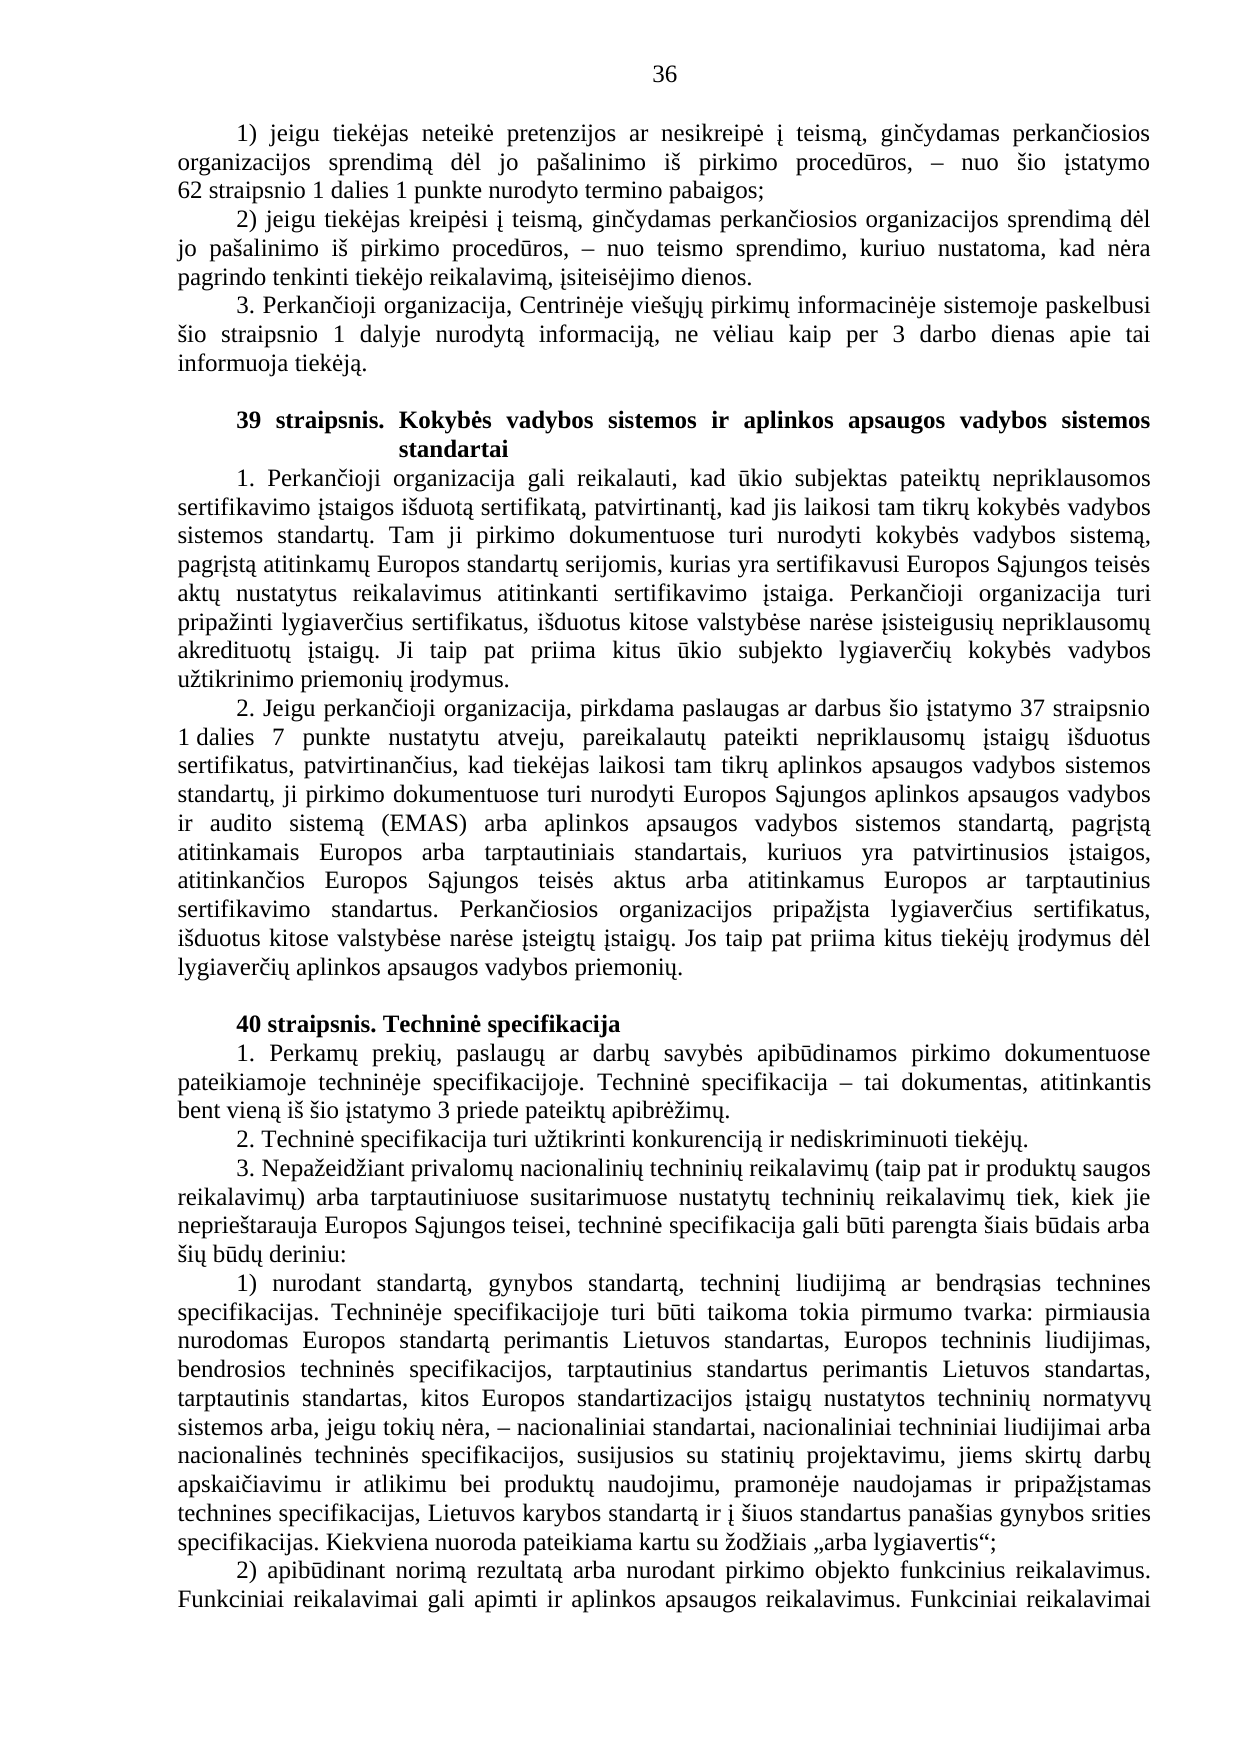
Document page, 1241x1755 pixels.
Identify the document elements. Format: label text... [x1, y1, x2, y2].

text 2. Techninė specifikacija turi užtikrinti konkurenciją ir nediskriminuoti tiekėjų. [177, 1124, 1152, 1153]
text 2) apibūdinant norimą rezultatą arba nurodant pirkimo objekto funkcinius reikalavimus. Funkciniai reikalavimai gali apimti ir aplinkos apsaugos reikalavimus. Funkciniai reikalavimai [177, 1556, 1152, 1613]
text 3. Nepažeidžiant privalomų nacionalinių techninių reikalavimų (taip pat ir produktų saugos reikalavimų) arba tarptautiniuose susitarimuose nustatytų techninių reikalavimų tiek, kiek jie neprieštarauja Europos Sąjungos teisei, techninė specifikacija gali būti parengta šiais būdais arba šių būdų deriniu: [177, 1153, 1152, 1268]
text 39 straipsnis. Kokybės vadybos sistemos ir aplinkos apsaugos vadybos sistemos standartai [236, 406, 1152, 463]
text 3. Perkančioji organizacija, Centrinėje viešųjų pirkimų informacinėje sistemoje paskelbusi šio straipsnio 1 dalyje nurodytą informaciją, ne vėliau kaip per 3 darbo dienas apie tai informuoja tiekėją. [177, 291, 1152, 377]
text 1. Perkamų prekių, paslaugų ar darbų savybės apibūdinamos pirkimo dokumentuose pateikiamoje techninėje specifikacijoje. Techninė specifikacija – tai dokumentas, atitinkantis bent vieną iš šio įstatymo 3 priede pateiktų apibrėžimų. [177, 1038, 1152, 1124]
text 2) jeigu tiekėjas kreipėsi į teismą, ginčydamas perkančiosios organizacijos sprendimą dėl jo pašalinimo iš pirkimo procedūros, – nuo teismo sprendimo, kuriuo nustatoma, kad nėra pagrindo tenkinti tiekėjo reikalavimą, įsiteisėjimo dienos. [177, 204, 1152, 291]
text 1. Perkančioji organizacija gali reikalauti, kad ūkio subjektas pateiktų nepriklausomos sertifikavimo įstaigos išduotą sertifikatą, patvirtinantį, kad jis laikosi tam tikrų kokybės vadybos sistemos standartų. Tam ji pirkimo dokumentuose turi nurodyti kokybės vadybos sistemą, pagrįstą atitinkamų Europos standartų serijomis, kurias yra sertifikavusi Europos Sąjungos teisės aktų nustatytus reikalavimus atitinkanti sertifikavimo įstaiga. Perkančioji organizacija turi pripažinti lygiaverčius sertifikatus, išduotus kitose valstybėse narėse įsisteigusių nepriklausomų akredituotų įstaigų. Ji taip pat priima kitus ūkio subjekto lygiaverčių kokybės vadybos užtikrinimo priemonių įrodymus. [177, 463, 1152, 693]
text 40 straipsnis. Techninė specifikacija [177, 1009, 1152, 1038]
text 2. Jeigu perkančioji organizacija, pirkdama paslaugas ar darbus šio įstatymo 37 straipsnio 1 dalies 7 punkte nustatytu atveju, pareikalautų pateikti nepriklausomų įstaigų išduotus sertifikatus, patvirtinančius, kad tiekėjas laikosi tam tikrų aplinkos apsaugos vadybos sistemos standartų, ji pirkimo dokumentuose turi nurodyti Europos Sąjungos aplinkos apsaugos vadybos ir audito sistemą (EMAS) arba aplinkos apsaugos vadybos sistemos standartą, pagrįstą atitinkamais Europos arba tarptautiniais standartais, kuriuos yra patvirtinusios įstaigos, atitinkančios Europos Sąjungos teisės aktus arba atitinkamus Europos ar tarptautinius sertifikavimo standartus. Perkančiosios organizacijos pripažįsta lygiaverčius sertifikatus, išduotus kitose valstybėse narėse įsteigtų įstaigų. Jos taip pat priima kitus tiekėjų įrodymus dėl lygiaverčių aplinkos apsaugos vadybos priemonių. [177, 693, 1152, 981]
text 1) nurodant standartą, gynybos standartą, techninį liudijimą ar bendrąsias technines specifikacijas. Techninėje specifikacijoje turi būti taikoma tokia pirmumo tvarka: pirmiausia nurodomas Europos standartą perimantis Lietuvos standartas, Europos techninis liudijimas, bendrosios techninės specifikacijos, tarptautinius standartus perimantis Lietuvos standartas, tarptautinis standartas, kitos Europos standartizacijos įstaigų nustatytos techninių normatyvų sistemos arba, jeigu tokių nėra, – nacionaliniai standartai, nacionaliniai techniniai liudijimai arba nacionalinės techninės specifikacijos, susijusios su statinių projektavimu, jiems skirtų darbų apskaičiavimu ir atlikimu bei produktų naudojimu, pramonėje naudojamas ir pripažįstamas technines specifikacijas, Lietuvos karybos standartą ir į šiuos standartus panašias gynybos srities specifikacijas. Kiekviena nuoroda pateikiama kartu su žodžiais „arba lygiavertis“; [177, 1268, 1152, 1556]
text 1) jeigu tiekėjas neteikė pretenzijos ar nesikreipė į teismą, ginčydamas perkančiosios organizacijos sprendimą dėl jo pašalinimo iš pirkimo procedūros, – nuo šio įstatymo 62 straipsnio 1 dalies 1 punkte nurodyto termino pabaigos; [177, 118, 1152, 204]
